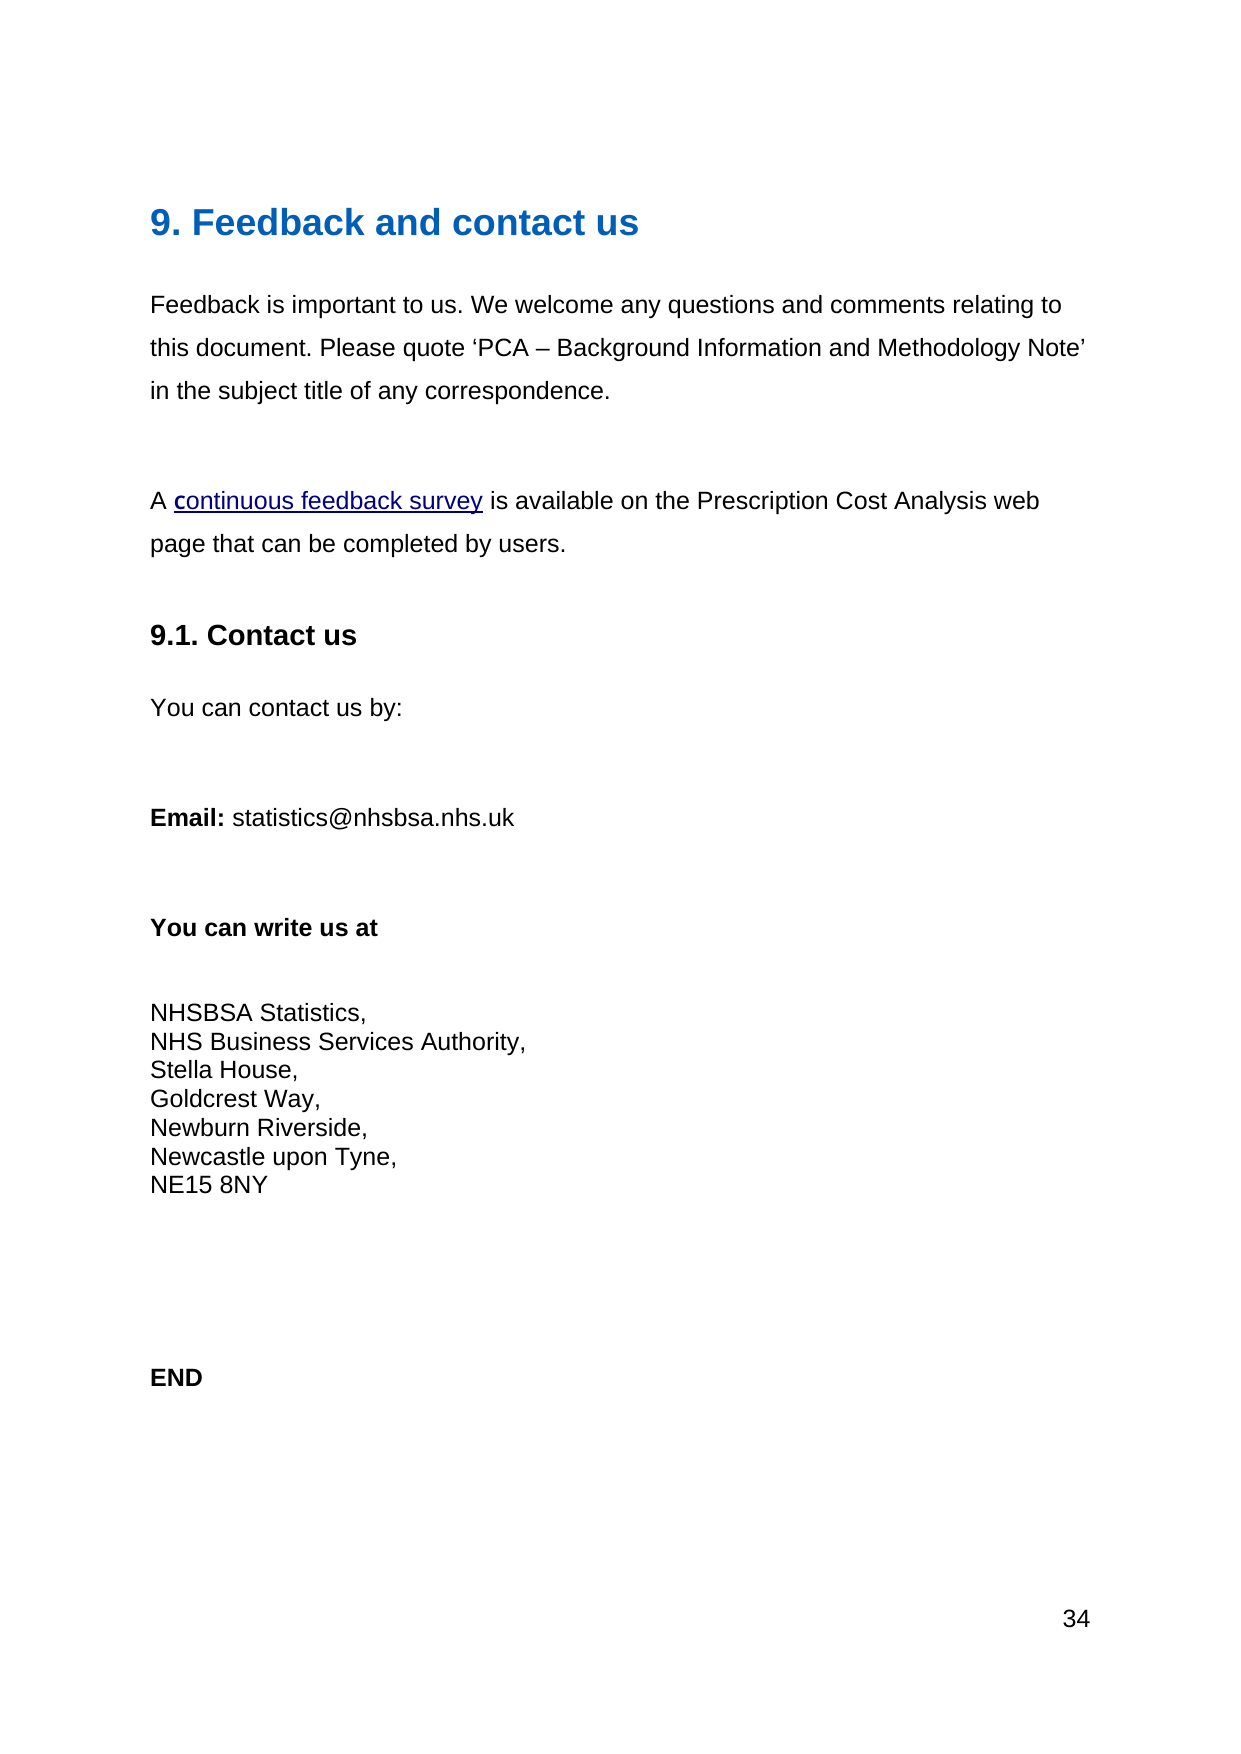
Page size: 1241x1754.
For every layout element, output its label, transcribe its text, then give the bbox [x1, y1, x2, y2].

text Email: statistics@nhsbsa.nhs.uk [150, 803, 1090, 832]
text Newcastle upon Tyne, [150, 1141, 1090, 1170]
text You can write us at [150, 913, 1090, 942]
text A Continuous feedback survey is available on the Prescription Cost Analysis web page that can be completed by users. [150, 486, 1090, 558]
text Feedback is important to us. We welcome any questions and comments relating to this document. Please quote ‘PCA – Background Information and Methodology Note’ in the subject title of any correspondence. [150, 290, 1090, 405]
text NHS Business Services Authority, [150, 1026, 1090, 1055]
text NE15 8NY [150, 1170, 1090, 1199]
text You can contact us by: [150, 693, 1090, 722]
text Newburn Riverside, [150, 1113, 1090, 1141]
text Goldcrest Way, [150, 1084, 1090, 1113]
text NHSBSA Statistics, [150, 998, 1090, 1026]
text Stella House, [150, 1055, 1090, 1084]
subtitle 9. Feedback and contact us [150, 200, 1090, 243]
text END [150, 1362, 1090, 1391]
subtitle 9.1. Contact us [150, 618, 1090, 652]
